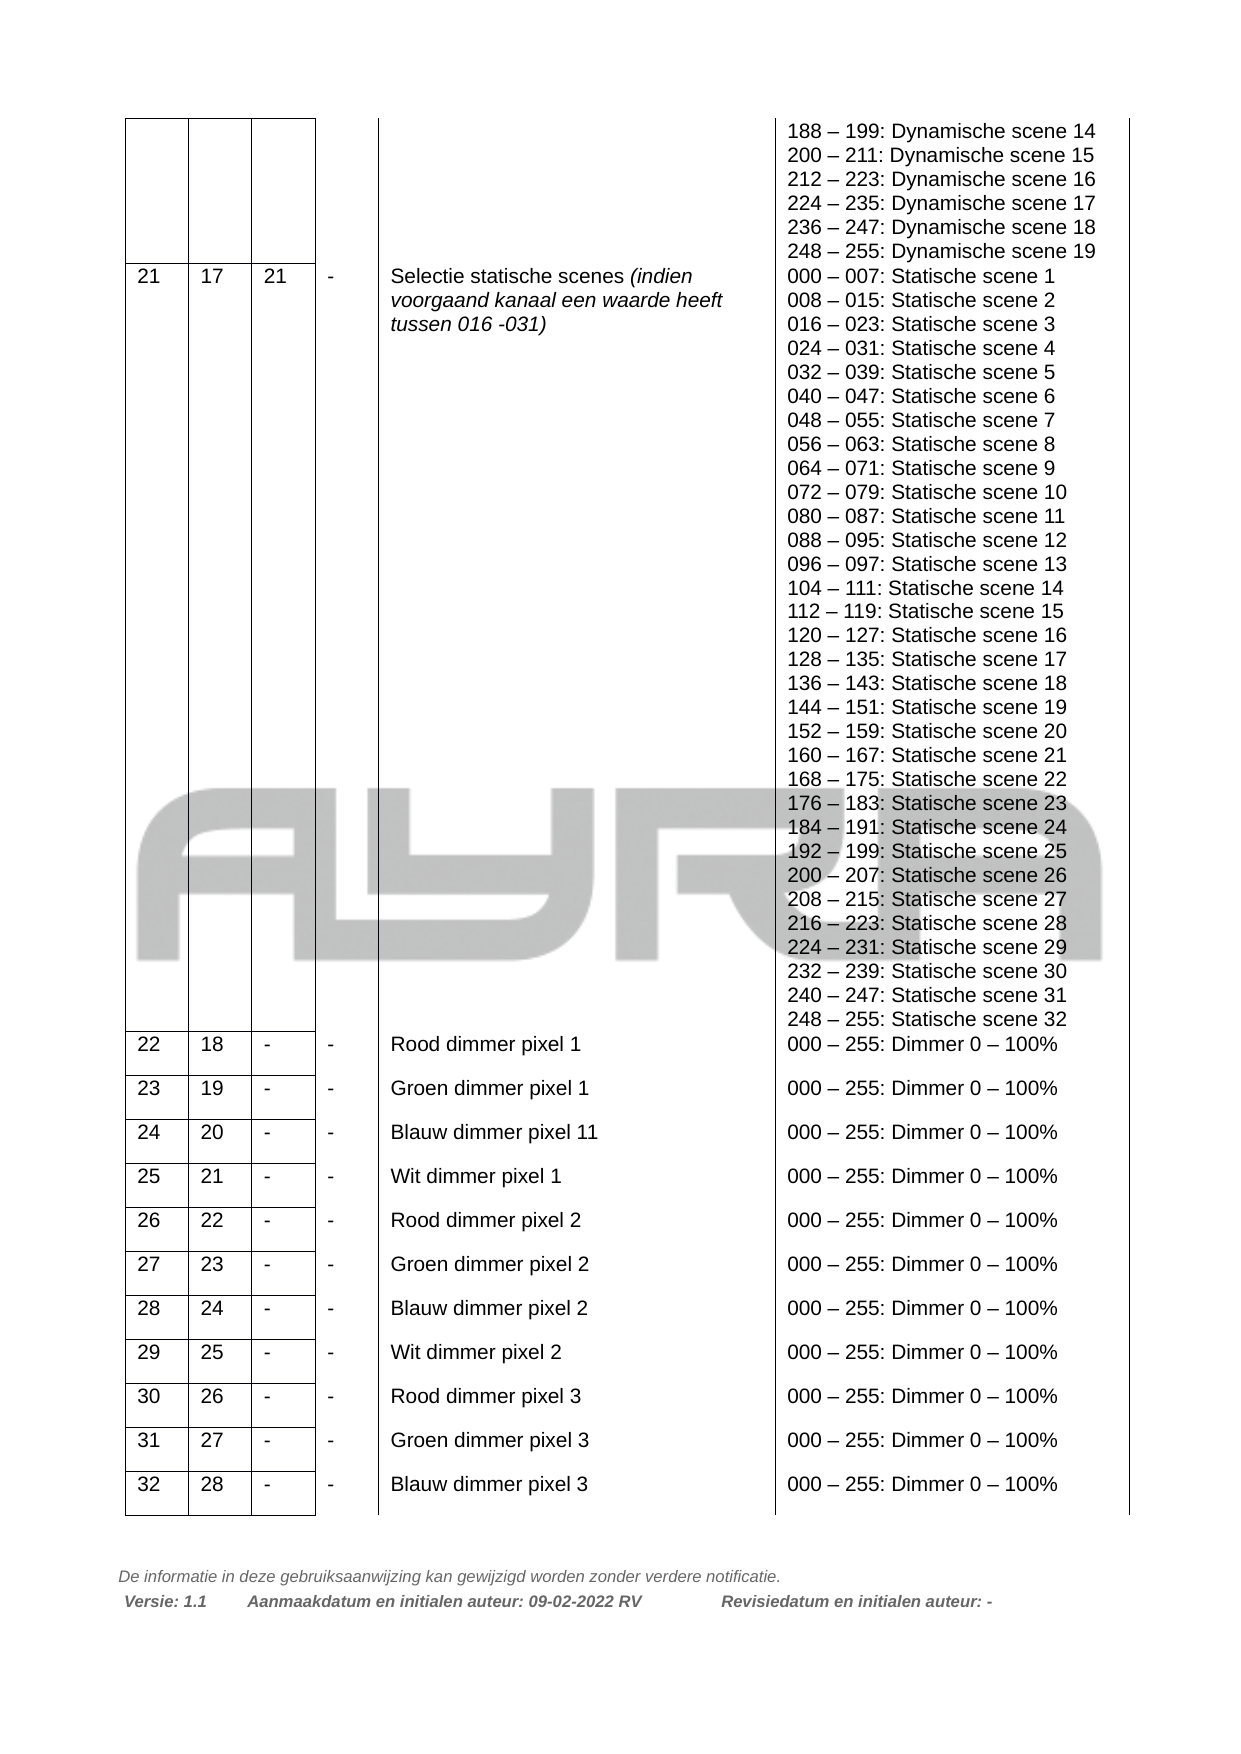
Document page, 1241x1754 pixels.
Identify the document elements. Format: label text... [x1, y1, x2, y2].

table_cell 19 [189, 1076, 251, 1119]
table_cell [126, 119, 188, 263]
table_cell 28 [189, 1472, 251, 1515]
table_cell - [252, 1032, 315, 1075]
table_cell [252, 119, 315, 263]
table_cell 24 [126, 1120, 188, 1163]
table_cell - [252, 1076, 315, 1119]
table_cell 000 – 255: Dimmer 0 – 100% [776, 1031, 1129, 1075]
table_cell 27 [126, 1252, 188, 1295]
table_cell 22 [126, 1032, 188, 1075]
table_cell 17 [189, 264, 251, 1031]
table_cell 31 [126, 1428, 188, 1471]
table_cell Wit dimmer pixel 2 [379, 1339, 775, 1383]
table_cell Selectie statische scenes (indien voorgaand kanaal een waarde heeft tussen 016 -031) [379, 263, 775, 1031]
table_cell 000 – 255: Dimmer 0 – 100% [776, 1383, 1129, 1427]
table_cell - [252, 1120, 315, 1163]
table_cell 23 [126, 1076, 188, 1119]
table_cell Wit dimmer pixel 1 [379, 1163, 775, 1207]
table_cell 23 [189, 1252, 251, 1295]
table_cell - [252, 1296, 315, 1339]
table_cell 000 – 255: Dimmer 0 – 100% [776, 1251, 1129, 1295]
table_cell - [252, 1208, 315, 1251]
table_cell - [252, 1252, 315, 1295]
table_cell Blauw dimmer pixel 11 [379, 1119, 775, 1163]
table_cell 000 – 255: Dimmer 0 – 100% [776, 1163, 1129, 1207]
table_cell 000 – 255: Dimmer 0 – 100% [776, 1471, 1129, 1515]
table_cell - [316, 1427, 378, 1471]
table_cell Rood dimmer pixel 2 [379, 1207, 775, 1251]
table_cell - [252, 1340, 315, 1383]
table_cell - [252, 1164, 315, 1207]
table_cell 30 [126, 1384, 188, 1427]
table_cell 18 [189, 1032, 251, 1075]
table_cell - [316, 1295, 378, 1339]
table_cell 000 – 255: Dimmer 0 – 100% [776, 1295, 1129, 1339]
table_cell 29 [126, 1340, 188, 1383]
table_cell - [316, 263, 378, 1031]
table_cell Groen dimmer pixel 3 [379, 1427, 775, 1471]
table_cell - [316, 118, 378, 263]
table_cell 000 – 255: Dimmer 0 – 100% [776, 1339, 1129, 1383]
table_cell 25 [126, 1164, 188, 1207]
table_cell 28 [126, 1296, 188, 1339]
table_cell 27 [189, 1428, 251, 1471]
table_cell - [316, 1339, 378, 1383]
table_cell - [252, 1384, 315, 1427]
table_cell - [316, 1383, 378, 1427]
table_cell 22 [189, 1208, 251, 1251]
table_cell - [316, 1119, 378, 1163]
table_cell 21 [252, 264, 315, 1031]
table_cell 000 – 255: Dimmer 0 – 100% [776, 1207, 1129, 1251]
table_cell [379, 118, 775, 263]
table_cell 188 – 199: Dynamische scene 14 200 – 211: Dynamische scene 15 212 – 223: Dynamische scene 16 224 – 235: Dynamische scene 17 236 – 247: Dynamische scene 18 248 – 255: Dynamische scene 19 [776, 118, 1129, 263]
table_cell 000 – 255: Dimmer 0 – 100% [776, 1427, 1129, 1471]
table_cell 26 [126, 1208, 188, 1251]
table_cell Rood dimmer pixel 1 [379, 1031, 775, 1075]
table_cell 26 [189, 1384, 251, 1427]
table_cell 000 – 255: Dimmer 0 – 100% [776, 1075, 1129, 1119]
table_cell Rood dimmer pixel 3 [379, 1383, 775, 1427]
table_cell - [316, 1031, 378, 1075]
table_cell - [316, 1075, 378, 1119]
table_cell 32 [126, 1472, 188, 1515]
table_cell - [316, 1471, 378, 1515]
table_cell 25 [189, 1340, 251, 1383]
table_cell 24 [189, 1296, 251, 1339]
table_cell [189, 119, 251, 263]
table_cell Groen dimmer pixel 2 [379, 1251, 775, 1295]
table_cell 000 – 007: Statische scene 1 008 – 015: Statische scene 2 016 – 023: Statische scene 3 024 – 031: Statische scene 4 032 – 039: Statische scene 5 040 – 047: Statische scene 6 048 – 055: Statische scene 7 056 – 063: Statische scene 8 064 – 071: Statische scene 9 072 – 079: Statische scene 10 080 – 087: Statische scene 11 088 – 095: Statische scene 12 096 – 097: Statische scene 13 104 – 111: Statische scene 14 112 – 119: Statische scene 15 120 – 127: Statische scene 16 128 – 135: Statische scene 17 136 – 143: Statische scene 18 144 – 151: Statische scene 19 152 – 159: Statische scene 20 160 – 167: Statische scene 21 168 – 175: Statische scene 22 176 – 183: Statische scene 23 184 – 191: Statische scene 24 192 – 199: Statische scene 25 200 – 207: Statische scene 26 208 – 215: Statische scene 27 216 – 223: Statische scene 28 224 – 231: Statische scene 29 232 – 239: Statische scene 30 240 – 247: Statische scene 31 248 – 255: Statische scene 32 [776, 263, 1129, 1031]
table_cell - [316, 1163, 378, 1207]
table_cell 000 – 255: Dimmer 0 – 100% [776, 1119, 1129, 1163]
table_cell - [316, 1251, 378, 1295]
table_cell Blauw dimmer pixel 3 [379, 1471, 775, 1515]
table_cell - [316, 1207, 378, 1251]
table_cell 21 [189, 1164, 251, 1207]
table_cell 21 [126, 264, 188, 1031]
table_cell 20 [189, 1120, 251, 1163]
table_cell Blauw dimmer pixel 2 [379, 1295, 775, 1339]
table_cell Groen dimmer pixel 1 [379, 1075, 775, 1119]
table_cell - [252, 1472, 315, 1515]
table_cell - [252, 1428, 315, 1471]
